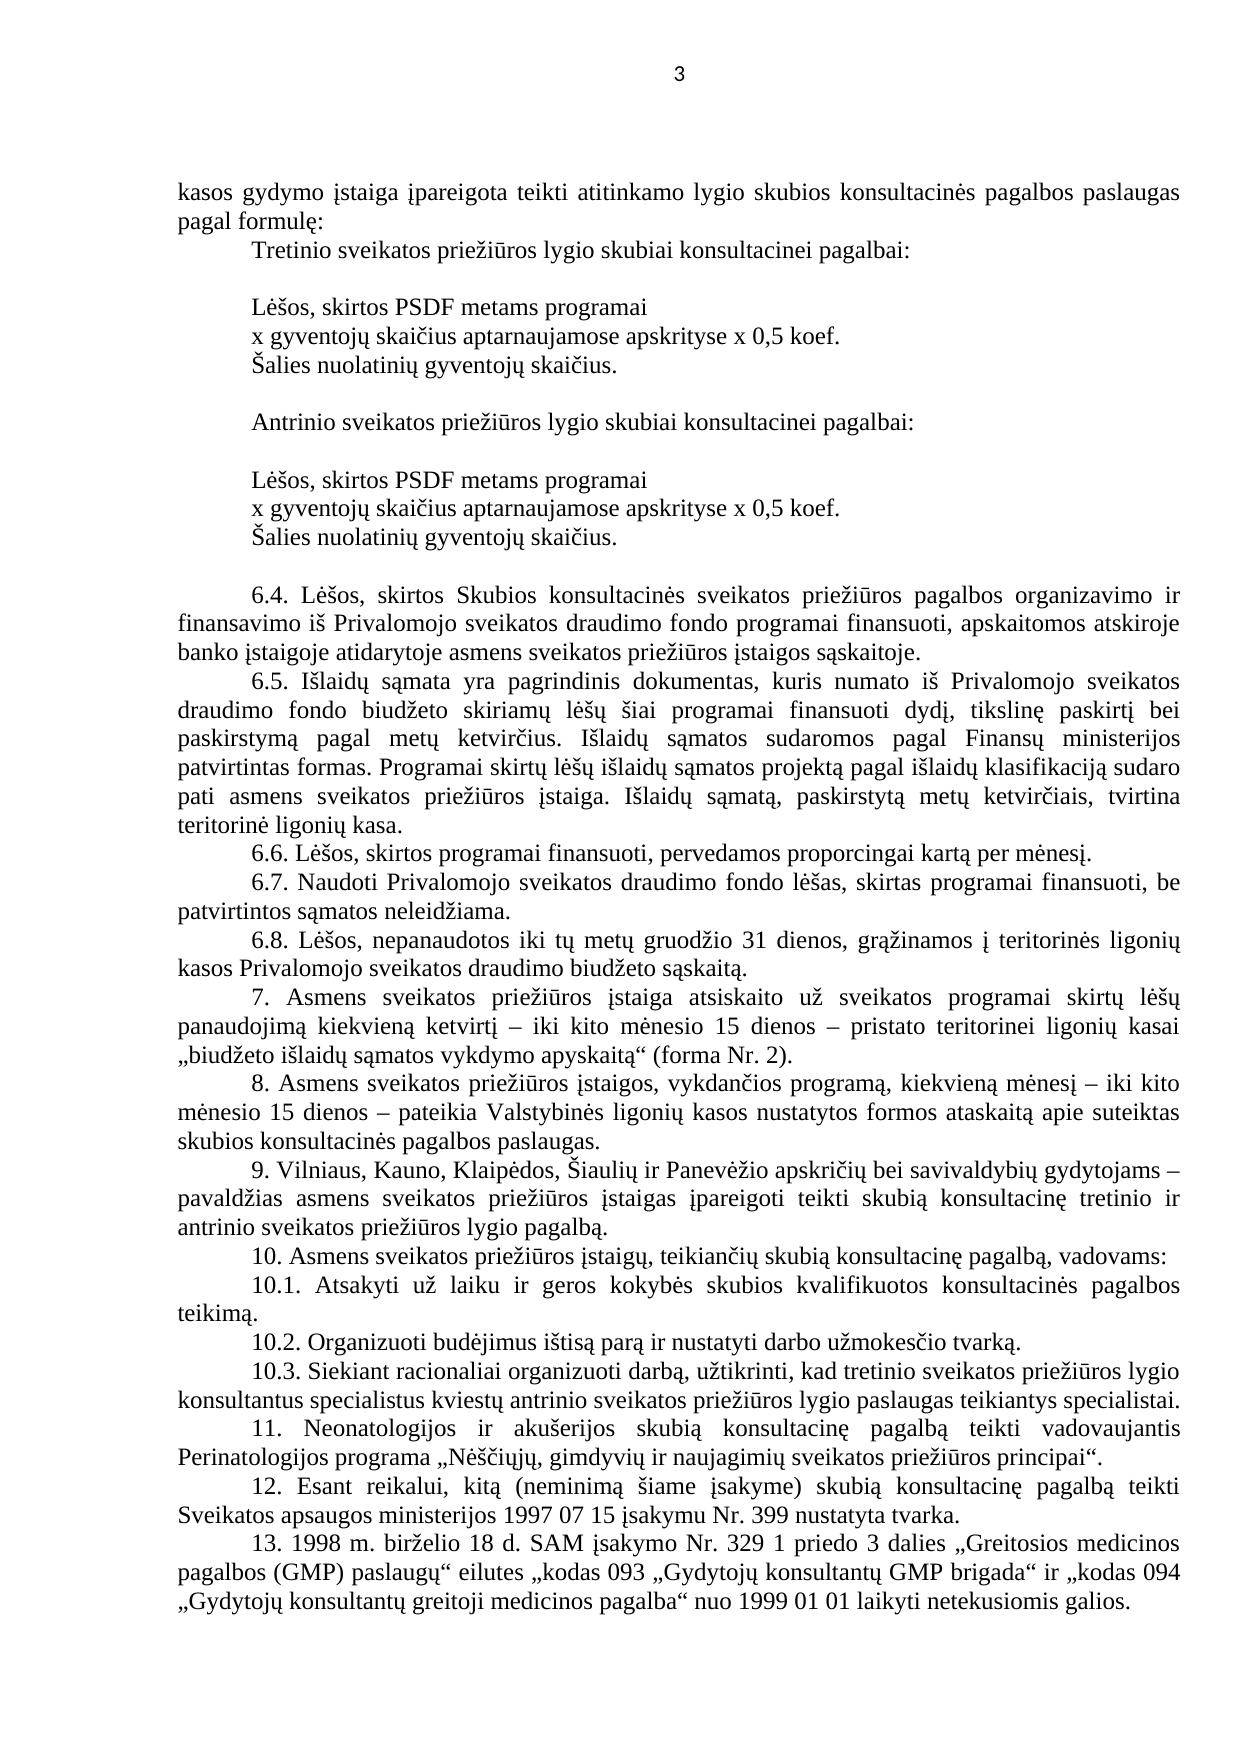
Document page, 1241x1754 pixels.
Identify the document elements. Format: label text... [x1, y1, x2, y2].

text 10.3. Siekiant racionaliai organizuoti darbą, užtikrinti, kad tretinio sveikatos priežiūros lygio konsultantus specialistus kviestų antrinio sveikatos priežiūros lygio paslaugas teikiantys specialistai. [177, 1356, 1181, 1413]
text Lėšos, skirtos PSDF metams programai [177, 292, 1181, 321]
text 6.8. Lėšos, nepanaudotos iki tų metų gruodžio 31 dienos, grąžinamos į teritorinės ligonių kasos Privalomojo sveikatos draudimo biudžeto sąskaitą. [177, 925, 1181, 982]
text x gyventojų skaičius aptarnaujamose apskrityse x 0,5 koef. [177, 321, 1181, 350]
text 9. Vilniaus, Kauno, Klaipėdos, Šiaulių ir Panevėžio apskričių bei savivaldybių gydytojams – pavaldžias asmens sveikatos priežiūros įstaigas įpareigoti teikti skubią konsultacinę tretinio ir antrinio sveikatos priežiūros lygio pagalbą. [177, 1155, 1181, 1241]
text 10. Asmens sveikatos priežiūros įstaigų, teikiančių skubią konsultacinę pagalbą, vadovams: [177, 1241, 1181, 1270]
text 10.1. Atsakyti už laiku ir geros kokybės skubios kvalifikuotos konsultacinės pagalbos teikimą. [177, 1270, 1181, 1327]
text Šalies nuolatinių gyventojų skaičius. [177, 522, 1181, 551]
text Tretinio sveikatos priežiūros lygio skubiai konsultacinei pagalbai: [177, 235, 1181, 263]
text 10.2. Organizuoti budėjimus ištisą parą ir nustatyti darbo užmokesčio tvarką. [177, 1327, 1181, 1356]
text x gyventojų skaičius aptarnaujamose apskrityse x 0,5 koef. [177, 493, 1181, 522]
text Antrinio sveikatos priežiūros lygio skubiai konsultacinei pagalbai: [177, 407, 1181, 436]
text Šalies nuolatinių gyventojų skaičius. [177, 350, 1181, 378]
text 6.5. Išlaidų sąmata yra pagrindinis dokumentas, kuris numato iš Privalomojo sveikatos draudimo fondo biudžeto skiriamų lėšų šiai programai finansuoti dydį, tikslinę paskirtį bei paskirstymą pagal metų ketvirčius. Išlaidų sąmatos sudaromos pagal Finansų ministerijos patvirtintas formas. Programai skirtų lėšų išlaidų sąmatos projektą pagal išlaidų klasifikaciją sudaro pati asmens sveikatos priežiūros įstaiga. Išlaidų sąmatą, paskirstytą metų ketvirčiais, tvirtina teritorinė ligonių kasa. [177, 666, 1181, 838]
text kasos gydymo įstaiga įpareigota teikti atitinkamo lygio skubios konsultacinės pagalbos paslaugas pagal formulę: [177, 177, 1181, 235]
text 7. Asmens sveikatos priežiūros įstaiga atsiskaito už sveikatos programai skirtų lėšų panaudojimą kiekvieną ketvirtį – iki kito mėnesio 15 dienos – pristato teritorinei ligonių kasai „biudžeto išlaidų sąmatos vykdymo apyskaitą“ (forma Nr. 2). [177, 982, 1181, 1068]
text 6.7. Naudoti Privalomojo sveikatos draudimo fondo lėšas, skirtas programai finansuoti, be patvirtintos sąmatos neleidžiama. [177, 867, 1181, 925]
text 13. 1998 m. birželio 18 d. SAM įsakymo Nr. 329 1 priedo 3 dalies „Greitosios medicinos pagalbos (GMP) paslaugų“ eilutes „kodas 093 „Gydytojų konsultantų GMP brigada“ ir „kodas 094 „Gydytojų konsultantų greitoji medicinos pagalba“ nuo 1999 01 01 laikyti netekusiomis galios. [177, 1528, 1181, 1615]
text 8. Asmens sveikatos priežiūros įstaigos, vykdančios programą, kiekvieną mėnesį – iki kito mėnesio 15 dienos – pateikia Valstybinės ligonių kasos nustatytos formos ataskaitą apie suteiktas skubios konsultacinės pagalbos paslaugas. [177, 1068, 1181, 1155]
text Lėšos, skirtos PSDF metams programai [177, 465, 1181, 493]
text 11. Neonatologijos ir akušerijos skubią konsultacinę pagalbą teikti vadovaujantis Perinatologijos programa „Nėščiųjų, gimdyvių ir naujagimių sveikatos priežiūros principai“. [177, 1413, 1181, 1471]
text 6.4. Lėšos, skirtos Skubios konsultacinės sveikatos priežiūros pagalbos organizavimo ir finansavimo iš Privalomojo sveikatos draudimo fondo programai finansuoti, apskaitomos atskiroje banko įstaigoje atidarytoje asmens sveikatos priežiūros įstaigos sąskaitoje. [177, 580, 1181, 666]
text 12. Esant reikalui, kitą (neminimą šiame įsakyme) skubią konsultacinę pagalbą teikti Sveikatos apsaugos ministerijos 1997 07 15 įsakymu Nr. 399 nustatyta tvarka. [177, 1471, 1181, 1528]
text 6.6. Lėšos, skirtos programai finansuoti, pervedamos proporcingai kartą per mėnesį. [177, 838, 1181, 867]
